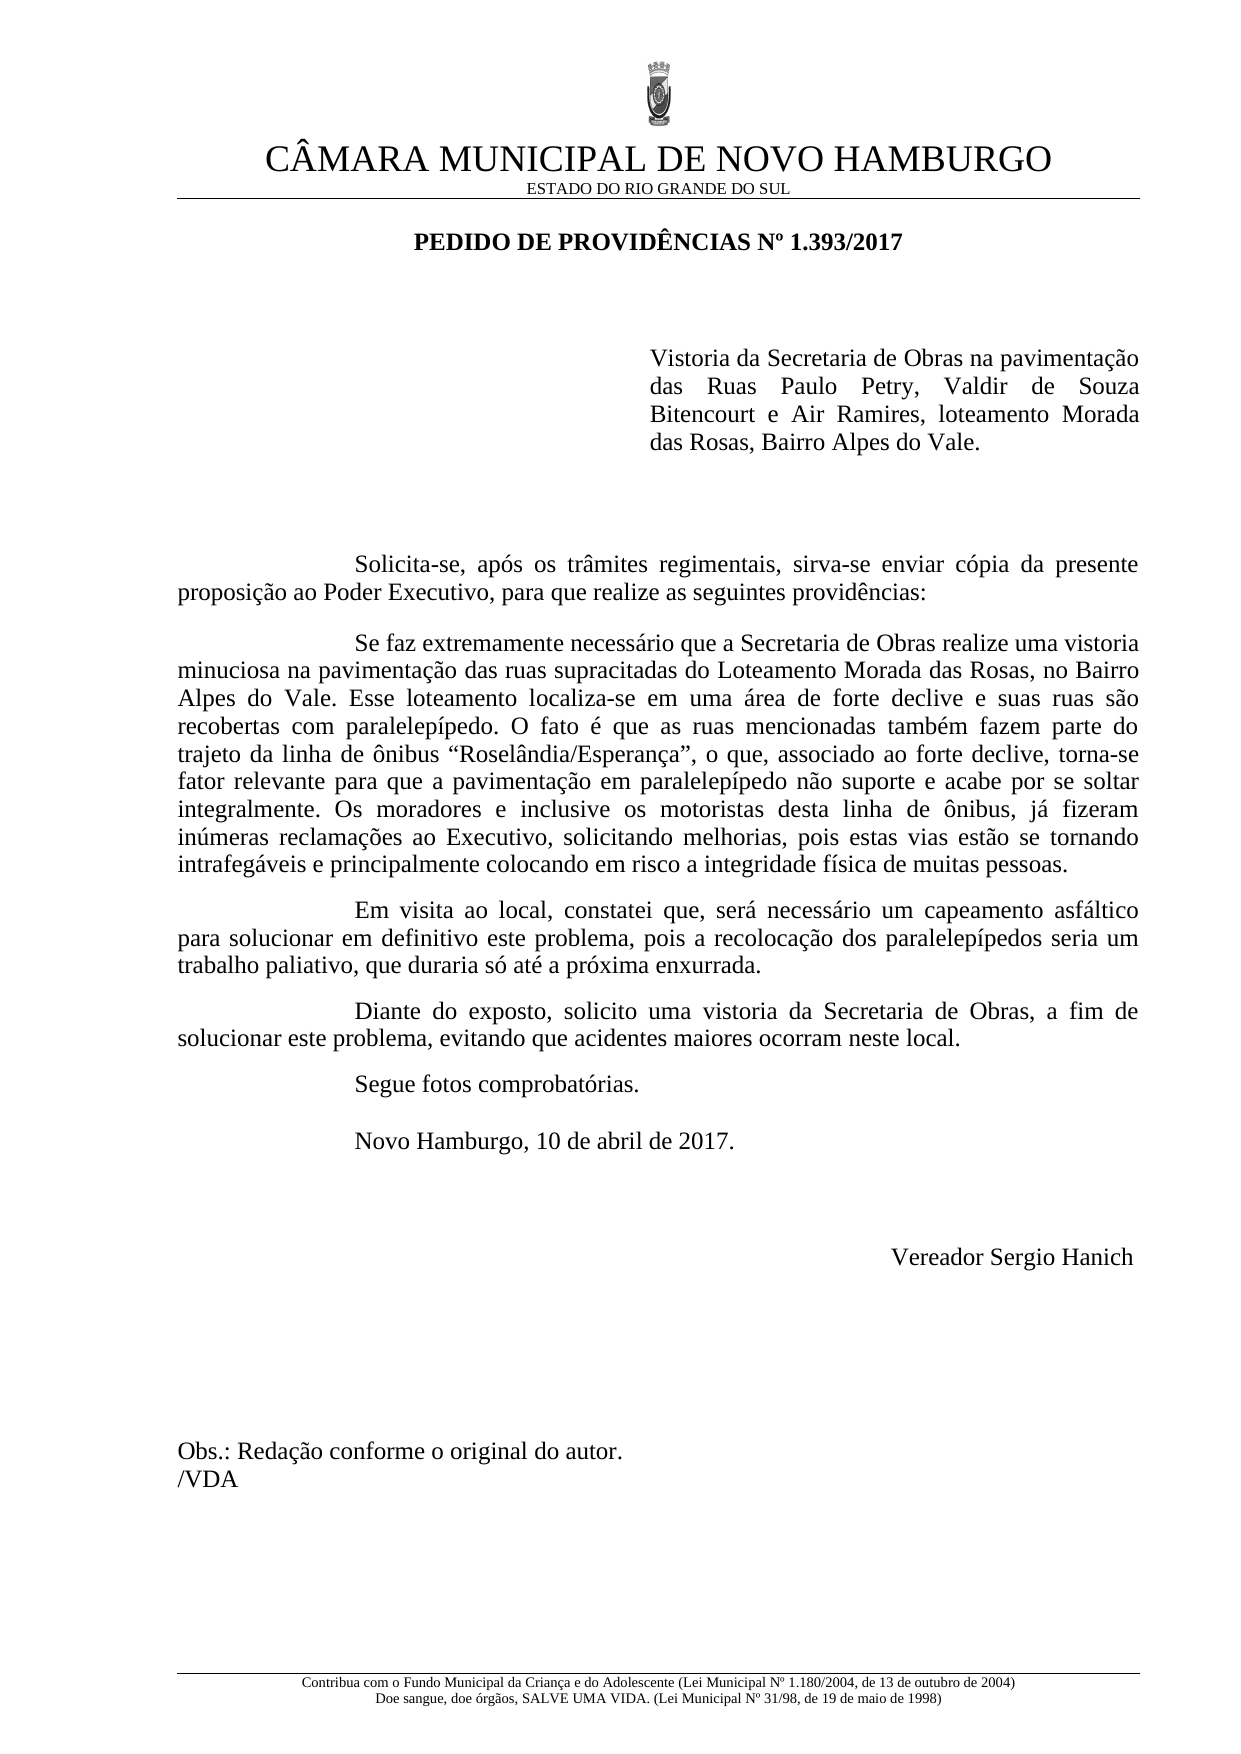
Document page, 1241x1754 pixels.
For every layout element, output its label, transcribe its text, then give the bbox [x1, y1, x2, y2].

text Diante do exposto, solicito uma vistoria da Secretaria de Obras, a fim de solucionar este problema, evitando que acidentes maiores ocorram neste local. [177, 997, 1140, 1052]
text /VDA [177, 1465, 1140, 1493]
text PEDIDO DE PROVIDÊNCIAS Nº 1.393/2017 [177, 228, 1140, 256]
text Segue fotos comprobatórias. [177, 1070, 1140, 1098]
text Obs.: Redação conforme o original do autor. [177, 1437, 1140, 1465]
text Se faz extremamente necessário que a Secretaria de Obras realize uma vistoria minuciosa na pavimentação das ruas supracitadas do Loteamento Morada das Rosas, no Bairro Alpes do Vale. Esse loteamento localiza-se em uma área de forte declive e suas ruas são recobertas com paralelepípedo. O fato é que as ruas mencionadas também fazem parte do trajeto da linha de ônibus “Roselândia/Esperança”, o que, associado ao forte declive, torna-se fator relevante para que a pavimentação em paralelepípedo não suporte e acabe por se soltar integralmente. Os moradores e inclusive os motoristas desta linha de ônibus, já fizeram inúmeras reclamações ao Executivo, solicitando melhorias, pois estas vias estão se tornando intrafegáveis e principalmente colocando em risco a integridade física de muitas pessoas. [177, 629, 1140, 878]
text Solicita-se, após os trâmites regimentais, sirva-se enviar cópia da presente proposição ao Poder Executivo, para que realize as seguintes providências: [177, 550, 1140, 605]
text Vereador Sergio Hanich [177, 1243, 1140, 1271]
text Vistoria da Secretaria de Obras na pavimentação das Ruas Paulo Petry, Valdir de Souza Bitencourt e Air Ramires, loteamento Morada das Rosas, Bairro Alpes do Vale. [649, 344, 1140, 455]
text Novo Hamburgo, 10 de abril de 2017. [177, 1127, 1140, 1155]
text Em visita ao local, constatei que, será necessário um capeamento asfáltico para solucionar em definitivo este problema, pois a recolocação dos paralelepípedos seria um trabalho paliativo, que duraria só até a próxima enxurrada. [177, 896, 1140, 979]
